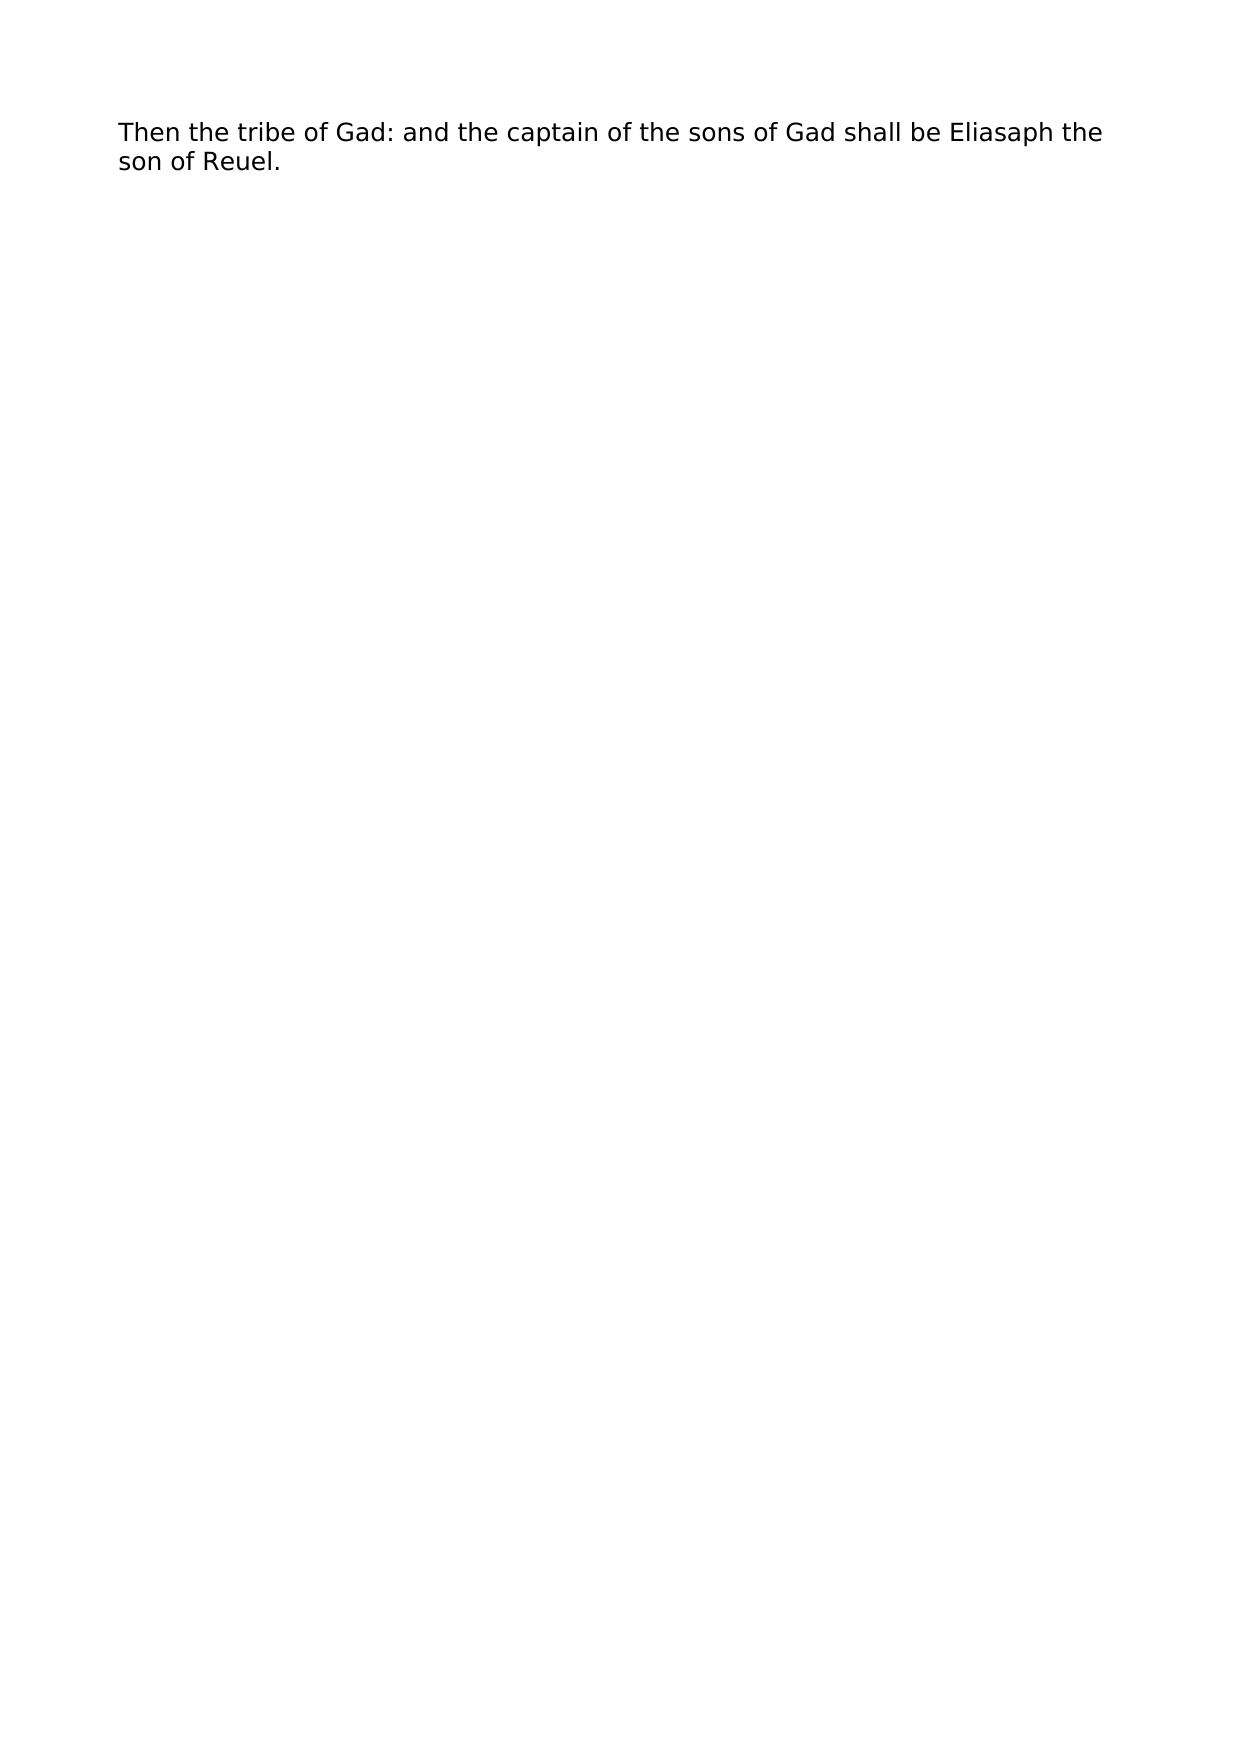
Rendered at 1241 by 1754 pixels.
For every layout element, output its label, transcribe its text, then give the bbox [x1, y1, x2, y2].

text Then the tribe of Gad: and the captain of the sons of Gad shall be Eliasaph the son of Reuel. [118, 118, 1122, 176]
